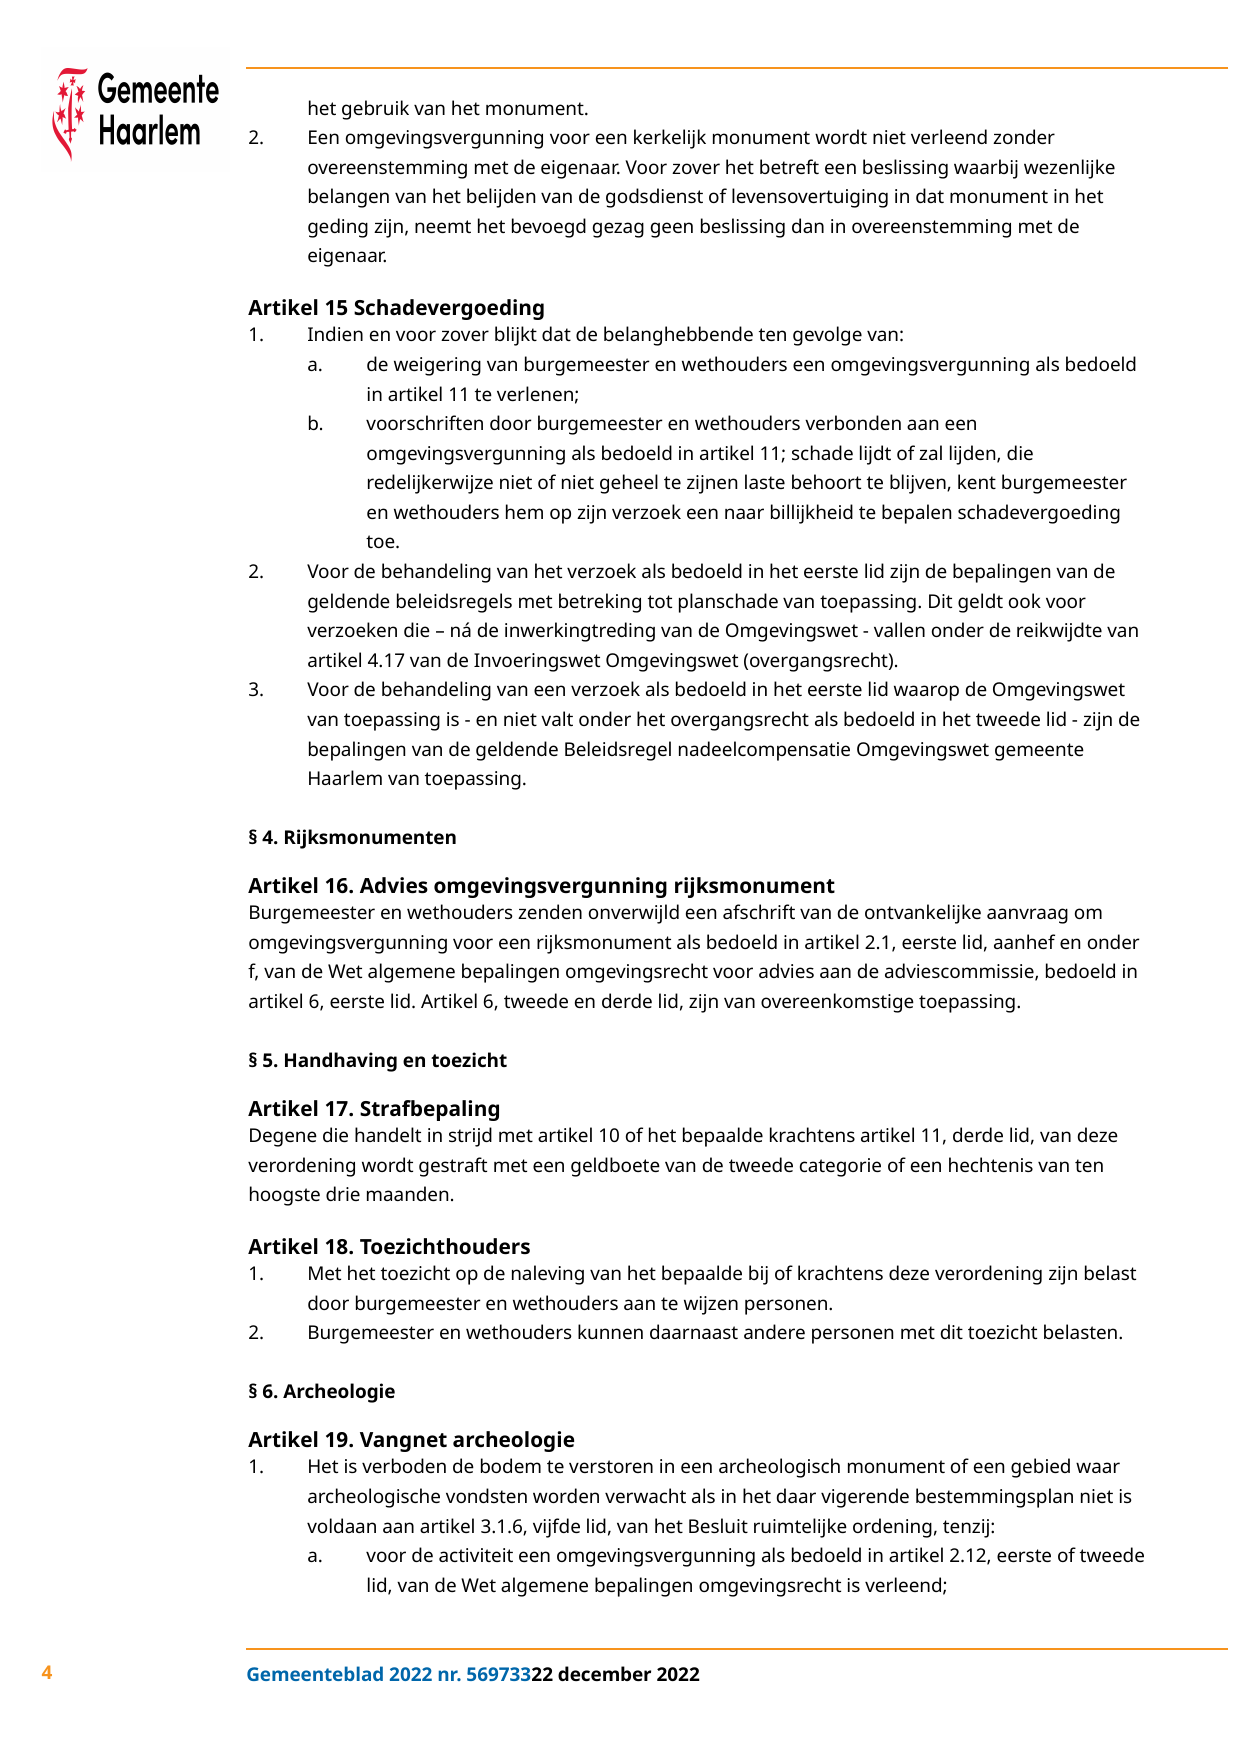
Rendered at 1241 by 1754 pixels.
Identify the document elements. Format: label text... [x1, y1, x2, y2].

list voorschriften door burgemeester en wethouders verbonden aan een omgevingsvergunning als bedoeld in artikel 11; schade lijdt of zal lijden, die redelijkerwijze niet of niet geheel te zijnen laste behoort te blijven, kent burgemeester en wethouders hem op zijn verzoek een naar billijkheid te bepalen schadevergoeding toe. [307, 410, 1152, 554]
list het gebruik van het monument. [248, 95, 1152, 121]
list de weigering van burgemeester en wethouders een omgevingsvergunning als bedoeld in artikel 11 te verlenen; [307, 351, 1152, 406]
list Burgemeester en wethouders kunnen daarnaast andere personen met dit toezicht belasten. [248, 1319, 1152, 1345]
picture [41, 47, 231, 172]
text Artikel 18. Toezichthouders [248, 1232, 1152, 1260]
list Een omgevingsvergunning voor een kerkelijk monument wordt niet verleend zonder overeenstemming met de eigenaar. Voor zover het betreft een beslissing waarbij wezenlijke belangen van het belijden van de godsdienst of levensovertuiging in dat monument in het geding zijn, neemt het bevoegd gezag geen beslissing dan in overeenstemming met de eigenaar. [248, 124, 1152, 268]
text Artikel 17. Strafbepaling [248, 1094, 1152, 1122]
list Voor de behandeling van het verzoek als bedoeld in het eerste lid zijn de bepalingen van de geldende beleidsregels met betreking tot planschade van toepassing. Dit geldt ook voor verzoeken die – ná de inwerkingtreding van de Omgevingswet - vallen onder de reikwijdte van artikel 4.17 van de Invoeringswet Omgevingswet (overgangsrecht). [248, 558, 1152, 673]
text Artikel 15 Schadevergoeding [248, 293, 1152, 322]
list Indien en voor zover blijkt dat de belanghebbende ten gevolge van: [248, 322, 1152, 347]
list Het is verboden de bodem te verstoren in een archeologisch monument of een gebied waar archeologische vondsten worden verwacht als in het daar vigerende bestemmingsplan niet is voldaan aan artikel 3.1.6, vijfde lid, van het Besluit ruimtelijke ordening, tenzij: [248, 1454, 1152, 1539]
text § 6. Archeologie [248, 1379, 1152, 1404]
text Artikel 19. Vangnet archeologie [248, 1425, 1152, 1454]
list Voor de behandeling van een verzoek als bedoeld in het eerste lid waarop de Omgevingswet van toepassing is - en niet valt onder het overgangsrecht als bedoeld in het tweede lid - zijn de bepalingen van de geldende Beleidsregel nadeelcompensatie Omgevingswet gemeente Haarlem van toepassing. [248, 677, 1152, 791]
list voor de activiteit een omgevingsvergunning als bedoeld in artikel 2.12, eerste of tweede lid, van de Wet algemene bepalingen omgevingsrecht is verleend; [307, 1542, 1152, 1598]
list Met het toezicht op de naleving van het bepaalde bij of krachtens deze verordening zijn belast door burgemeester en wethouders aan te wijzen personen. [248, 1260, 1152, 1316]
text Artikel 16. Advies omgevingsvergunning rijksmonument [248, 871, 1152, 899]
text Degene die handelt in strijd met artikel 10 of het bepaalde krachtens artikel 11, derde lid, van deze verordening wordt gestraft met een geldboete van de tweede categorie of een hechtenis van ten hoogste drie maanden. [248, 1122, 1152, 1207]
text § 4. Rijksmonumenten [248, 824, 1152, 850]
text § 5. Handhaving en toezicht [248, 1047, 1152, 1073]
text Burgemeester en wethouders zenden onverwijld een afschrift van de ontvankelijke aanvraag om omgevingsvergunning voor een rijksmonument als bedoeld in artikel 2.1, eerste lid, aanhef en onder f, van de Wet algemene bepalingen omgevingsrecht voor advies aan de adviescommissie, bedoeld in artikel 6, eerste lid. Artikel 6, tweede en derde lid, zijn van overeenkomstige toepassing. [248, 899, 1152, 1014]
